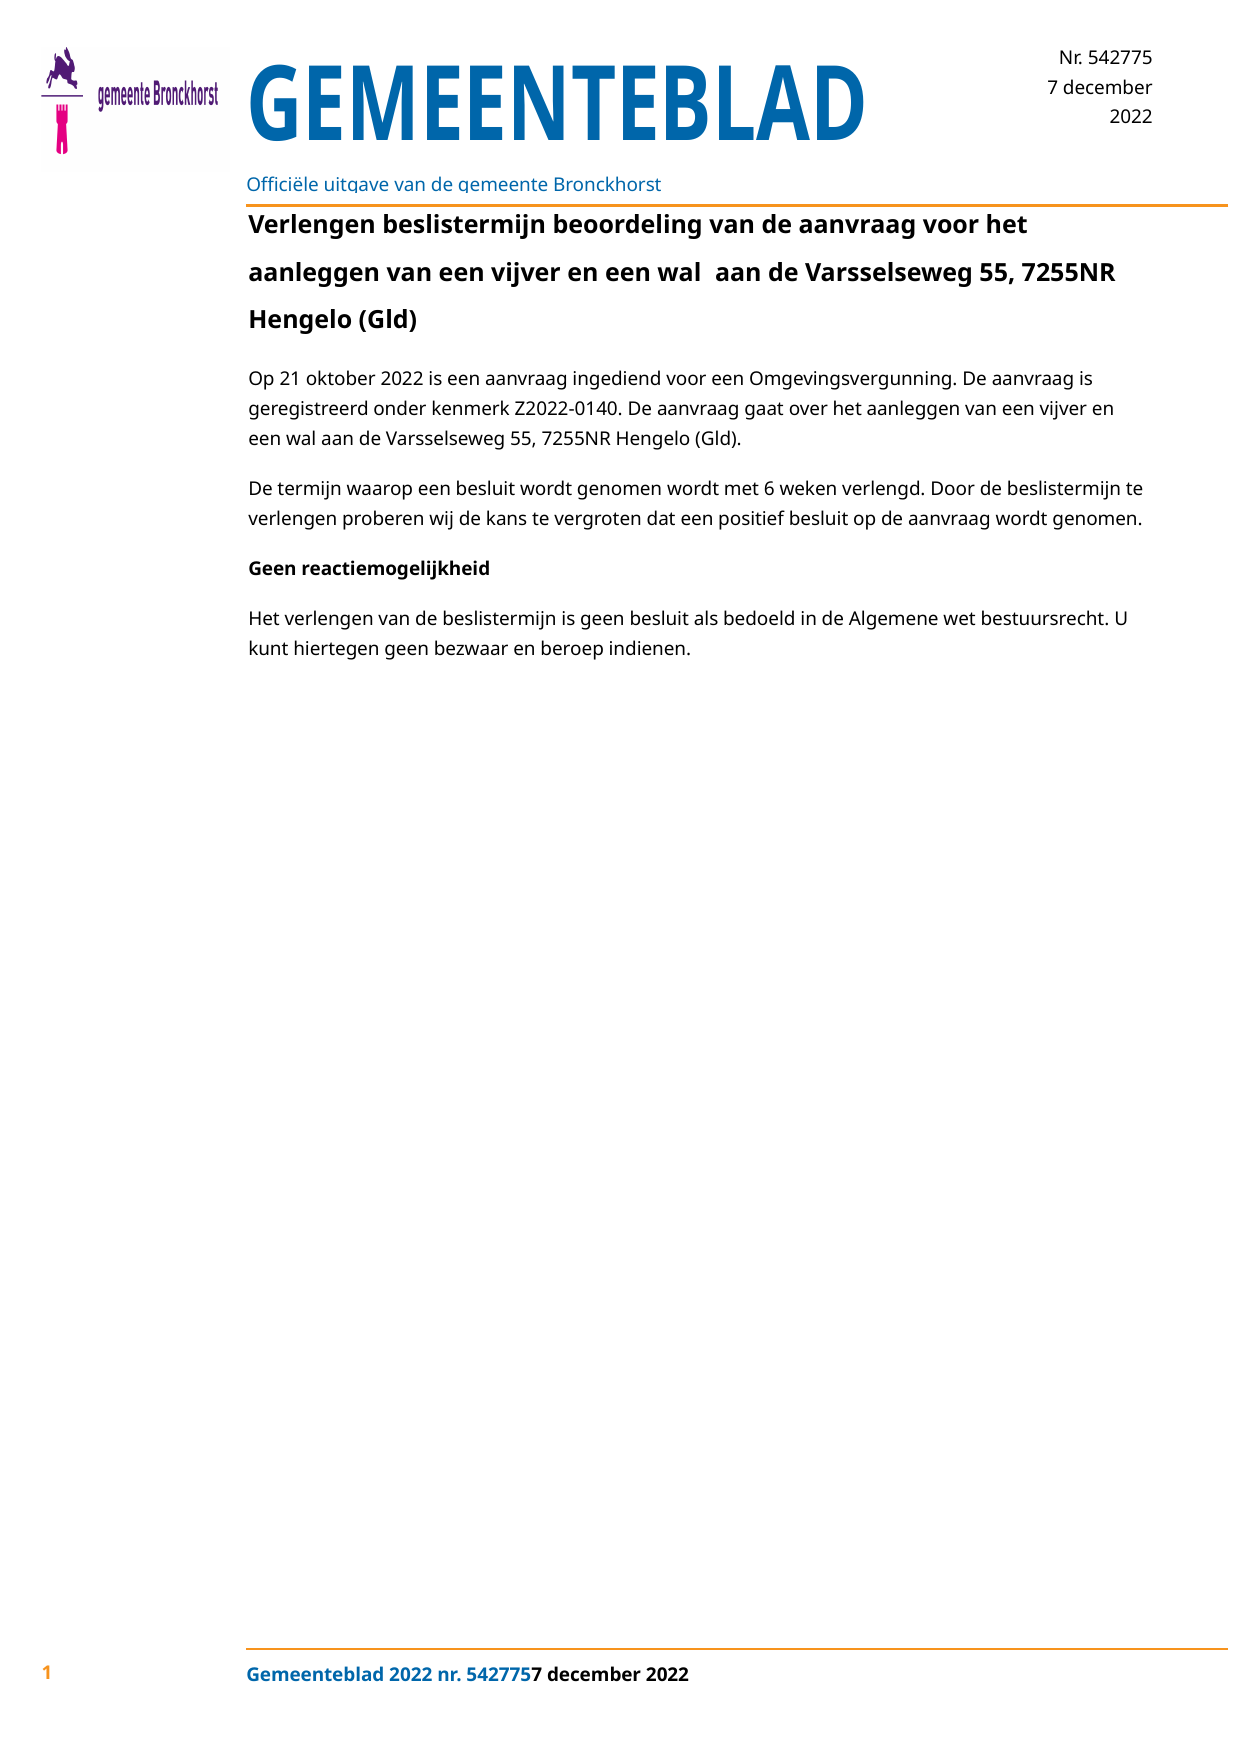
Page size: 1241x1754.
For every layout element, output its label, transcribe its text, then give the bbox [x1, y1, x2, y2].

picture [41, 47, 231, 172]
text De termijn waarop een besluit wordt genomen wordt met 6 weken verlengd. Door de beslistermijn te verlengen proberen wij de kans te vergroten dat een positief besluit op de aanvraag wordt genomen. [248, 475, 1152, 530]
text Verlengen beslistermijn beoordeling van de aanvraag voor het aanleggen van een vijver en een wal aan de Varsselseweg 55, 7255NR Hengelo (Gld) [248, 207, 1152, 336]
text Het verlengen van de beslistermijn is geen besluit als bedoeld in de Algemene wet bestuursrecht. U kunt hiertegen geen bezwaar en beroep indienen. [248, 606, 1152, 661]
text Op 21 oktober 2022 is een aanvraag ingediend voor een Omgevingsvergunning. De aanvraag is geregistreerd onder kenmerk Z2022-0140. De aanvraag gaat over het aanleggen van een vijver en een wal aan de Varsselseweg 55, 7255NR Hengelo (Gld). [248, 366, 1152, 450]
text Geen reactiemogelijkheid [248, 555, 1152, 581]
